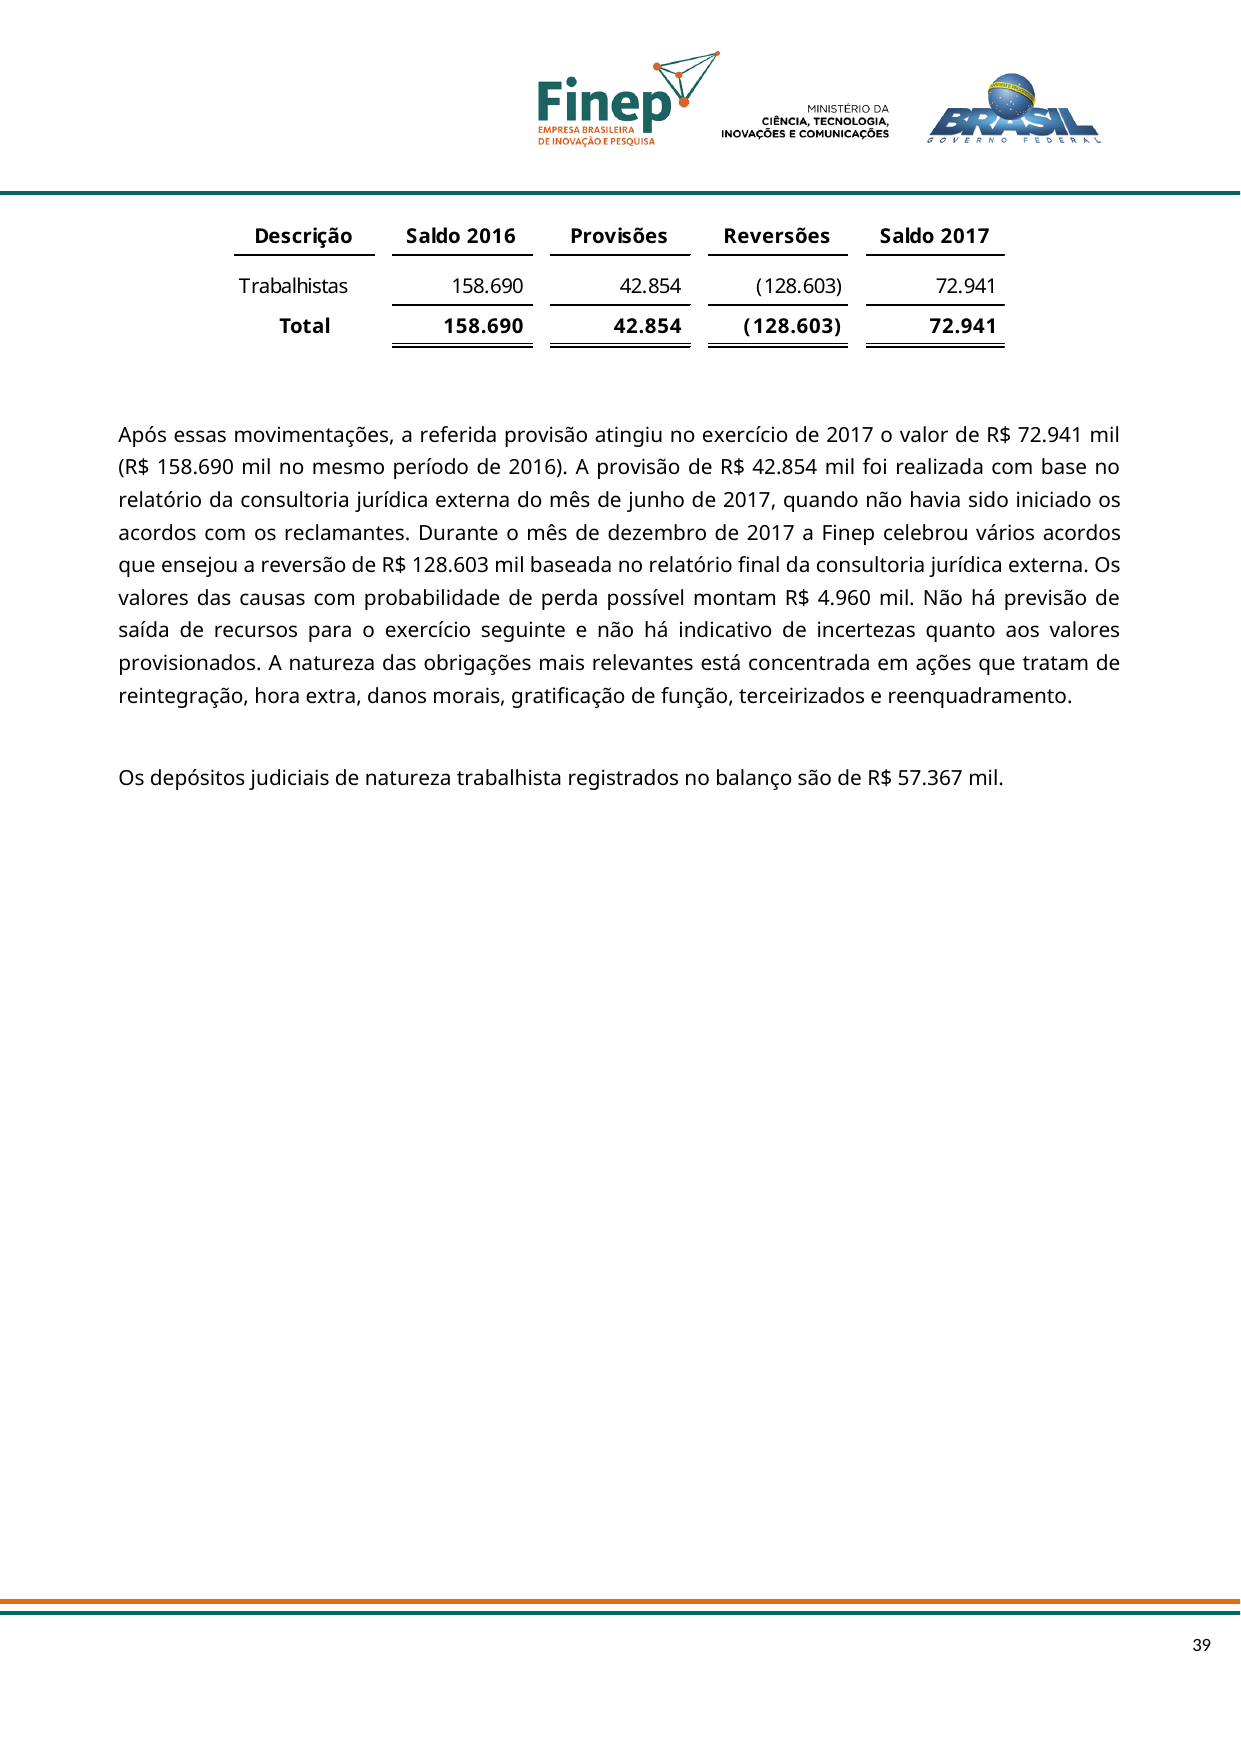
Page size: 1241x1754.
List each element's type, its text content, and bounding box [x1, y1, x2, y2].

picture [516, 31, 1123, 166]
text Após essas movimentações, a referida provisão atingiu no exercício de 2017 o valor de R$ 72.941 mil (R$ 158.690 mil no mesmo período de 2016). A provisão de R$ 42.854 mil foi realizada com base no relatório da consultoria jurídica externa do mês de junho de 2017, quando não havia sido iniciado os acordos com os reclamantes. Durante o mês de dezembro de 2017 a Finep celebrou vários acordos que ensejou a reversão de R$ 128.603 mil baseada no relatório final da consultoria jurídica externa. Os valores das causas com probabilidade de perda possível montam R$ 4.960 mil. Não há previsão de saída de recursos para o exercício seguinte e não há indicativo de incertezas quanto aos valores provisionados. A natureza das obrigações mais relevantes está concentrada em ações que tratam de reintegração, hora extra, danos morais, gratificação de função, terceirizados e reenquadramento. [118, 420, 1122, 709]
text Os depósitos judiciais de natureza trabalhista registrados no balanço são de R$ 57.367 mil. [118, 763, 1122, 792]
